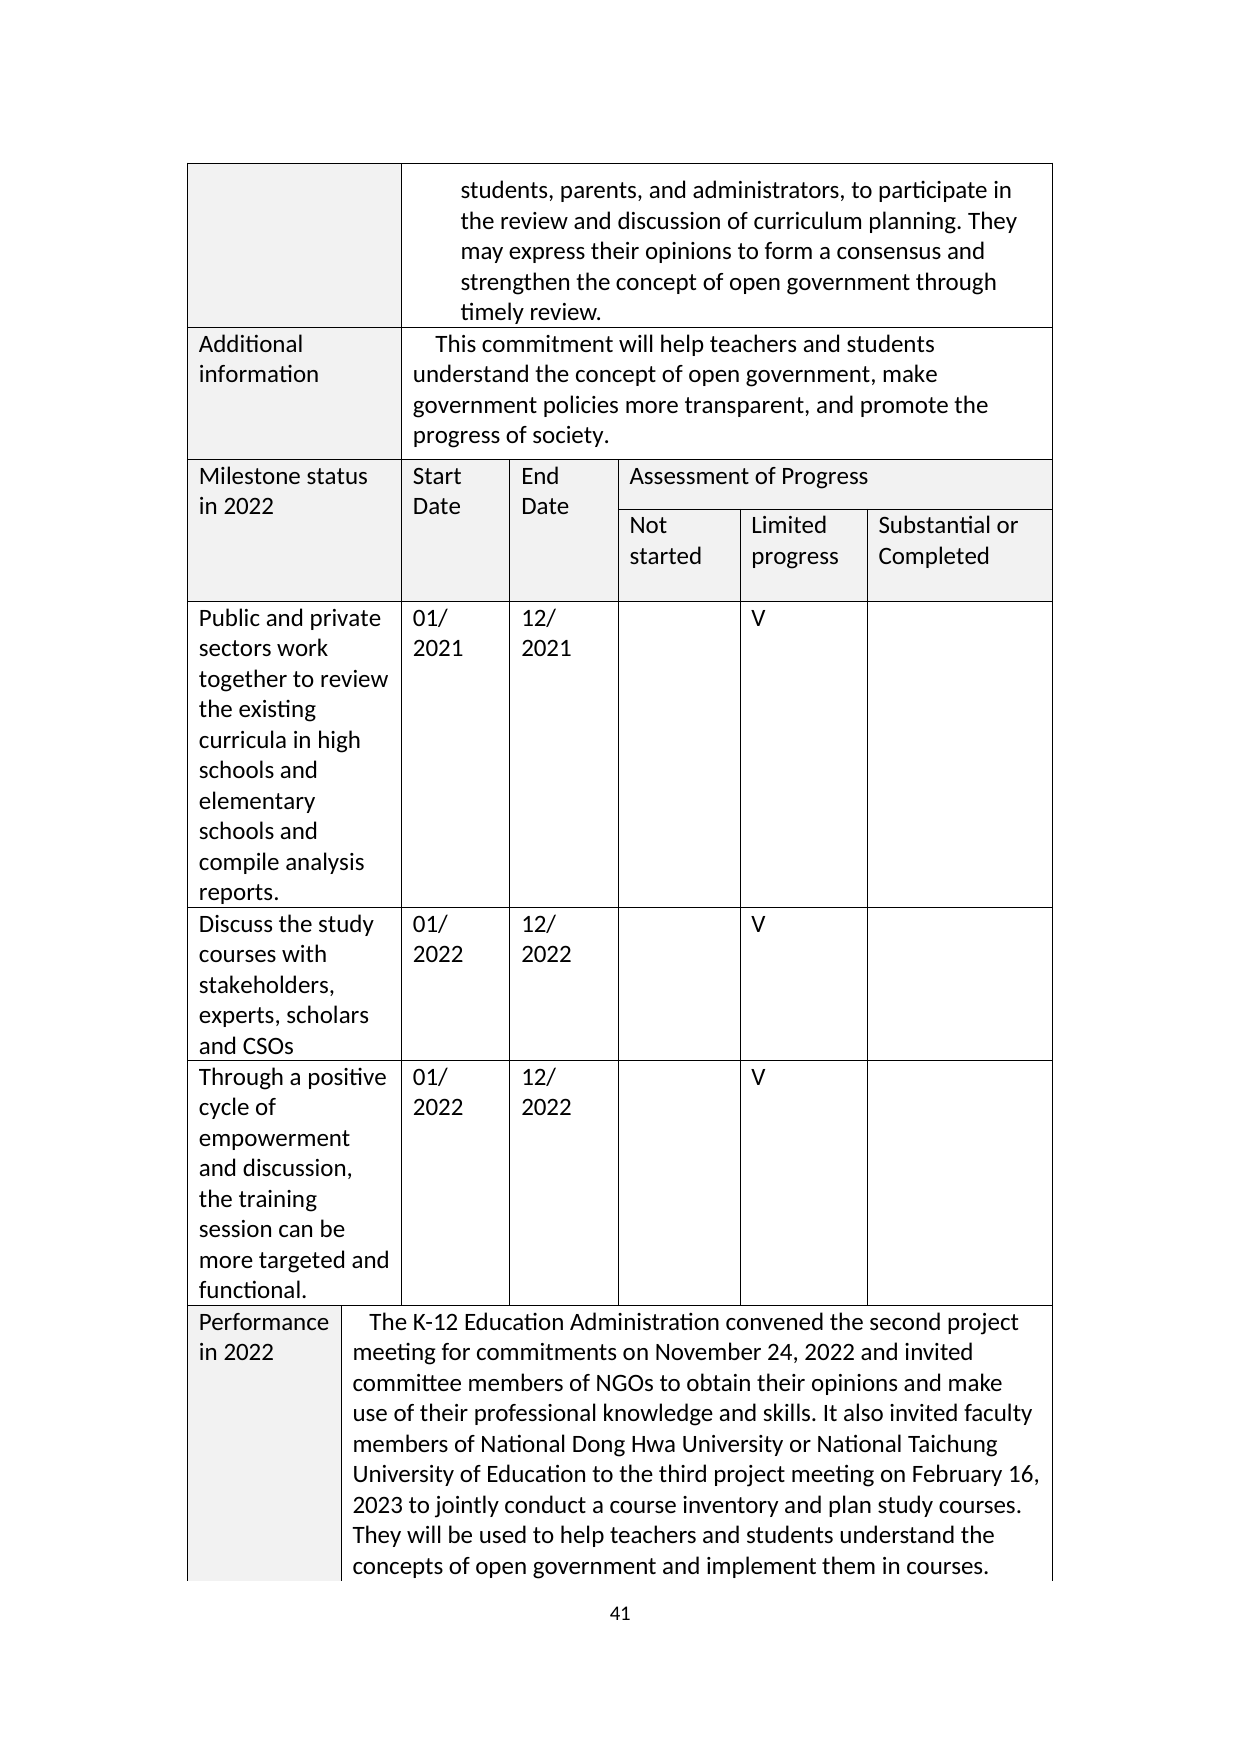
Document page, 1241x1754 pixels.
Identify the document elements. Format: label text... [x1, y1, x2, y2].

table_cell [868, 908, 1052, 1060]
table_cell V [741, 908, 867, 1060]
table_cell 12/ 2021 [510, 602, 618, 907]
table_cell Limited progress [741, 510, 867, 601]
table_cell students, parents, and administrators, to participate in the review and discussion of curriculum planning. They may express their opinions to form a consensus and strengthen the concept of open government through timely review. [402, 164, 1052, 327]
table_cell End Date [510, 460, 618, 601]
table_cell Performance in 2022 [188, 1306, 341, 1581]
table_cell [188, 164, 401, 327]
table_cell The K-12 Education Administration convened the second project meeting for commitments on November 24, 2022 and invited committee members of NGOs to obtain their opinions and make use of their professional knowledge and skills. It also invited faculty members of National Dong Hwa University or National Taichung University of Education to the third project meeting on February 16, 2023 to jointly conduct a course inventory and plan study courses. They will be used to help teachers and students understand the concepts of open government and implement them in courses. [342, 1306, 1052, 1581]
table_cell This commitment will help teachers and students understand the concept of open government, make government policies more transparent, and promote the progress of society. [402, 328, 1052, 459]
table_cell [619, 602, 740, 907]
table_cell Not started [619, 510, 740, 601]
table_cell 01/ 2022 [402, 908, 509, 1060]
table_cell Start Date [402, 460, 509, 601]
table_cell [868, 1061, 1052, 1305]
table_cell Additional information [188, 328, 401, 459]
table_cell [868, 602, 1052, 907]
table_cell V [741, 602, 867, 907]
table_cell Through a positive cycle of empowerment and discussion, the training session can be more targeted and functional. [188, 1061, 401, 1305]
table_cell Discuss the study courses with stakeholders, experts, scholars and CSOs [188, 908, 401, 1060]
table_cell Public and private sectors work together to review the existing curricula in high schools and elementary schools and compile analysis reports. [188, 602, 401, 907]
table_cell [619, 1061, 740, 1305]
table_cell Substantial or Completed [868, 510, 1052, 601]
table_cell Milestone status in 2022 [188, 460, 401, 601]
table_cell 12/ 2022 [510, 1061, 618, 1305]
table_cell 01/ 2021 [402, 602, 509, 907]
table_cell [619, 908, 740, 1060]
table_cell 01/ 2022 [402, 1061, 509, 1305]
table_cell 12/ 2022 [510, 908, 618, 1060]
table_cell Assessment of Progress [619, 460, 1052, 509]
table_cell V [741, 1061, 867, 1305]
